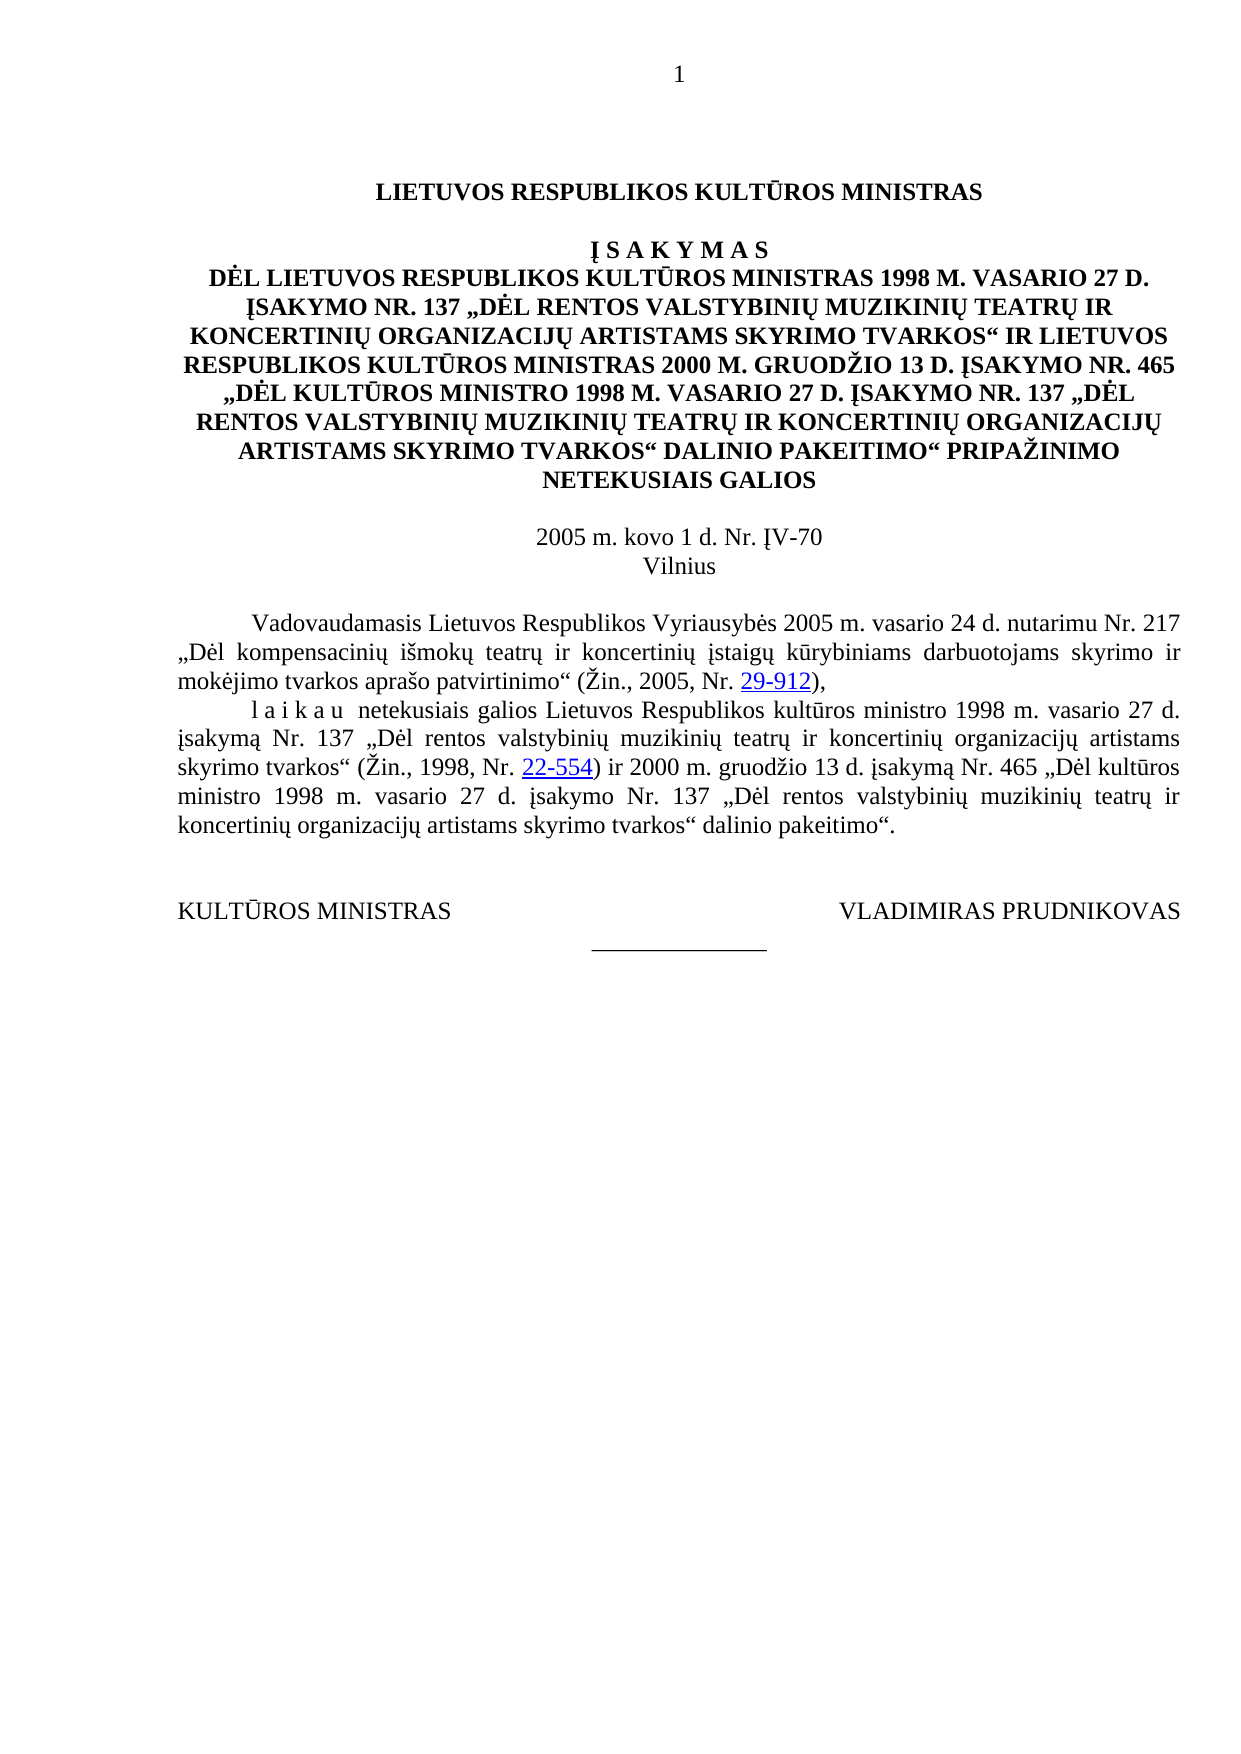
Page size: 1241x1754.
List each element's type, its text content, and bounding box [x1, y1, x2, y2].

text Į S A K Y M A S [177, 235, 1181, 263]
text 2005 m. kovo 1 d. Nr. ĮV-70 [177, 522, 1181, 551]
text Vilnius [177, 551, 1181, 580]
text laikau netekusiais galios Lietuvos Respublikos kultūros ministro 1998 m. vasario 27 d. įsakymą Nr. 137 „Dėl rentos valstybinių muzikinių teatrų ir koncertinių organizacijų artistams skyrimo tvarkos“ (Žin., 1998, Nr. 22-554) ir 2000 m. gruodžio 13 d. įsakymą Nr. 465 „Dėl kultūros ministro 1998 m. vasario 27 d. įsakymo Nr. 137 „Dėl rentos valstybinių muzikinių teatrų ir koncertinių organizacijų artistams skyrimo tvarkos“ dalinio pakeitimo“. [177, 695, 1181, 838]
text KULTŪROS MINISTRAS VLADIMIRAS PRUDNIKOVAS [177, 896, 1181, 925]
text Vadovaudamasis Lietuvos Respublikos Vyriausybės 2005 m. vasario 24 d. nutarimu Nr. 217 „Dėl kompensacinių išmokų teatrų ir koncertinių įstaigų kūrybiniams darbuotojams skyrimo ir mokėjimo tvarkos aprašo patvirtinimo“ (Žin., 2005, Nr. 29-912), [177, 608, 1181, 695]
text ______________ [177, 925, 1181, 953]
text DĖL LIETUVOS RESPUBLIKOS KULTŪROS MINISTRAS 1998 M. VASARIO 27 D. ĮSAKYMO NR. 137 „DĖL RENTOS VALSTYBINIŲ MUZIKINIŲ TEATRŲ IR KONCERTINIŲ ORGANIZACIJŲ ARTISTAMS SKYRIMO TVARKOS“ IR LIETUVOS RESPUBLIKOS KULTŪROS MINISTRAS 2000 M. GRUODŽIO 13 D. ĮSAKYMO NR. 465 „DĖL KULTŪROS MINISTRO 1998 M. VASARIO 27 D. ĮSAKYMO NR. 137 „DĖL RENTOS VALSTYBINIŲ MUZIKINIŲ TEATRŲ IR KONCERTINIŲ ORGANIZACIJŲ ARTISTAMS SKYRIMO TVARKOS“ DALINIO PAKEITIMO“ PRIPAŽINIMO NETEKUSIAIS GALIOS [177, 263, 1181, 493]
text LIETUVOS RESPUBLIKOS KULTŪROS MINISTRAS [177, 177, 1181, 206]
